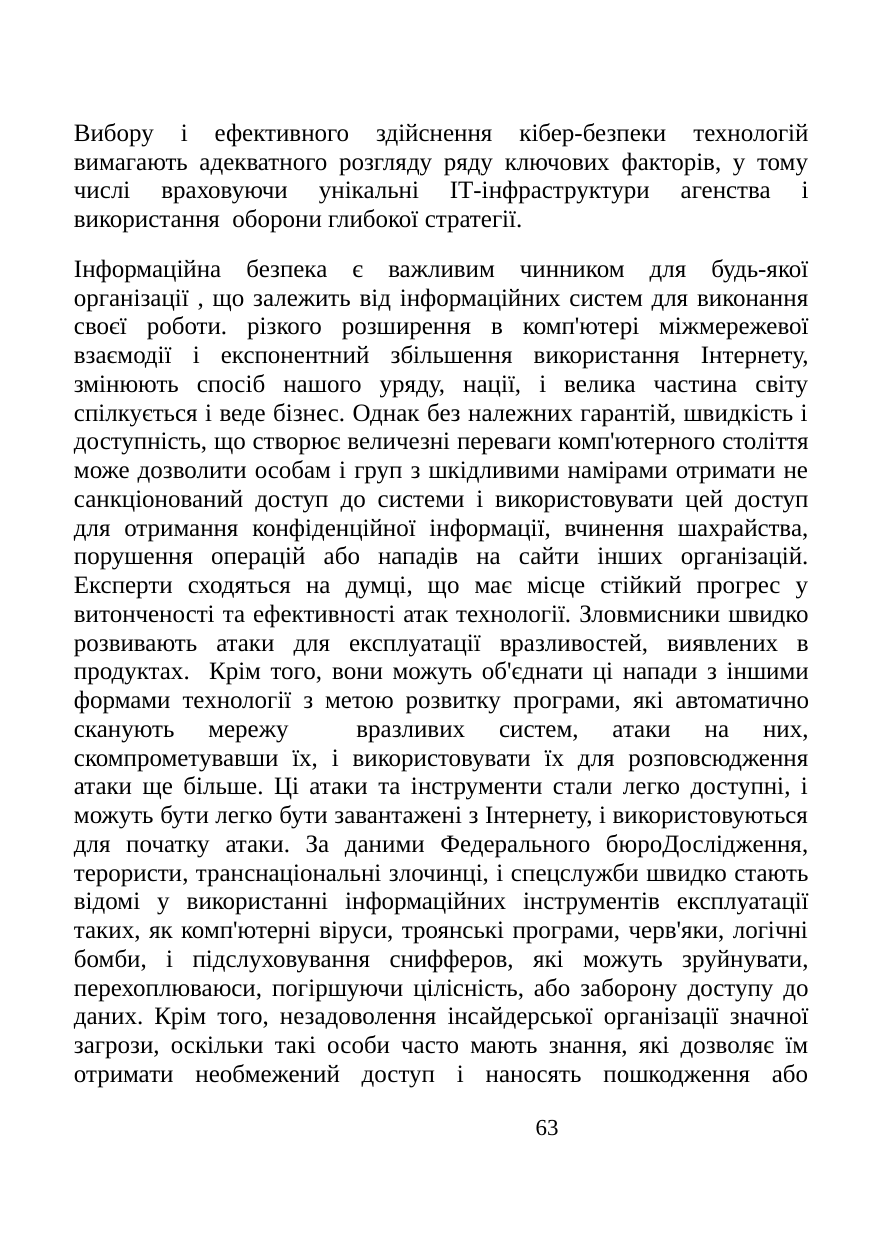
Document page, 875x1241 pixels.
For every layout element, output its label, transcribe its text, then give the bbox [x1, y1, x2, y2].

text Вибору і ефективного здійснення кібер-безпеки технологій вимагають адекватного розгляду ряду ключових факторів, у тому числі враховуючи унікальні ІТ-інфраструктури агенства і використання оборони глибокої стратегії. [74, 118, 809, 233]
text Інформаційна безпека є важливим чинником для будь-якої організації , що залежить від інформаційних систем для виконання своєї роботи. різкого розширення в комп'ютері міжмережевої взаємодії і експонентний збільшення використання Інтернету, змінюють спосіб нашого уряду, нації, і велика частина світу спілкується і веде бізнес. Однак без належних гарантій, швидкість і доступність, що створює величезні переваги комп'ютерного століття може дозволити особам і груп з шкідливими намірами отримати не санкціонований доступ до системи і використовувати цей доступ для отримання конфіденційної інформації, вчинення шахрайства, порушення операцій або нападів на сайти інших організацій. Експерти сходяться на думці, що має місце стійкий прогрес у витонченості та ефективності атак технології. Зловмисники швидко розвивають атаки для експлуатації вразливостей, виявлених в продуктах. Крім того, вони можуть об'єднати ці напади з іншими формами технології з метою розвитку програми, які автоматично сканують мережу вразливих систем, атаки на них, скомпрометувавши їх, і використовувати їх для розповсюдження атаки ще більше. Ці атаки та інструменти стали легко доступні, і можуть бути легко бути завантажені з Інтернету, і використовуються для початку атаки. За даними Федерального бюроДослідження, терористи, транснаціональні злочинці, і спецслужби швидко стають відомі у використанні інформаційних інструментів експлуатації таких, як комп'ютерні віруси, троянські програми, черв'яки, логічні бомби, і підслуховування снифферов, які можуть зруйнувати, перехоплюваюси, погіршуючи цілісність, або заборону доступу до даних. Крім того, незадоволення інсайдерської організації значної загрози, оскільки такі особи часто мають знання, які дозволяє їм отримати необмежений доступ і наносять пошкодження або [74, 254, 809, 1088]
